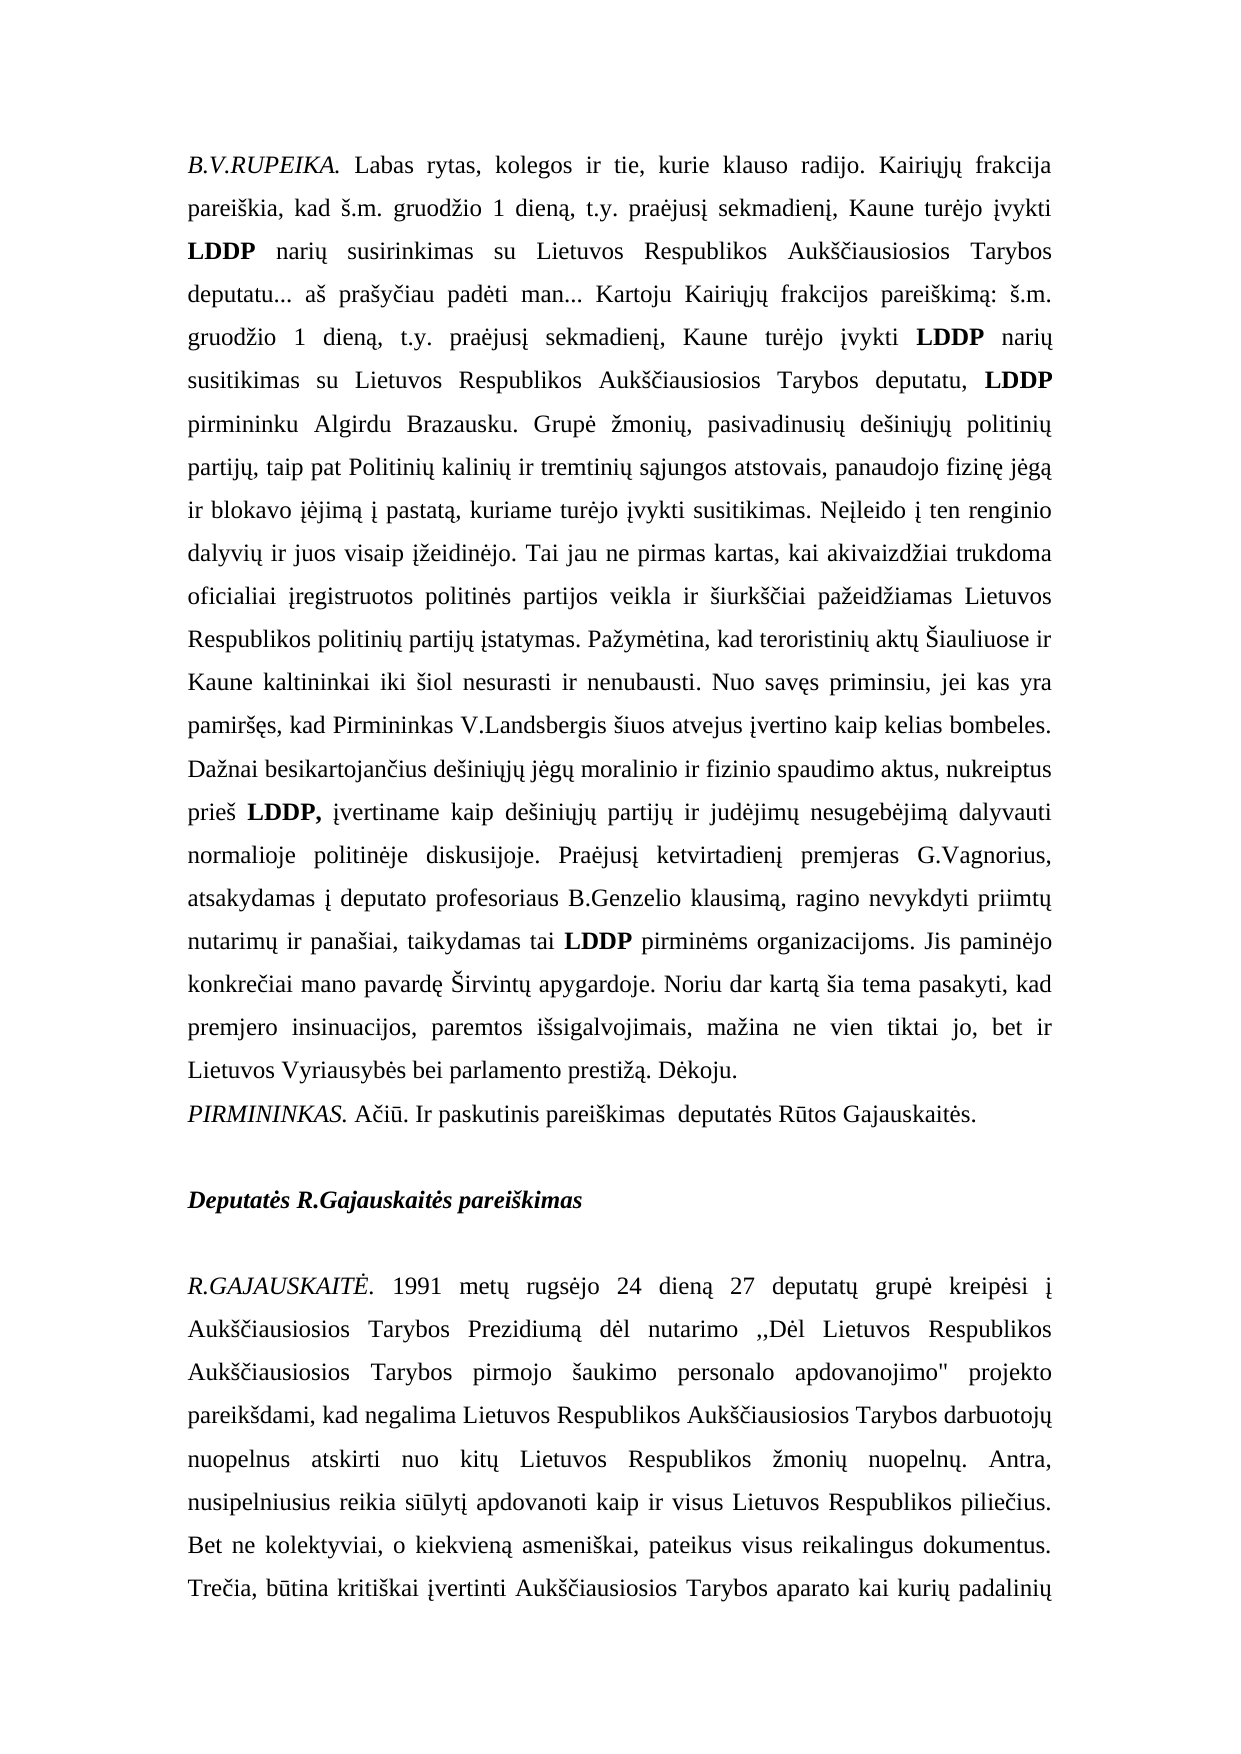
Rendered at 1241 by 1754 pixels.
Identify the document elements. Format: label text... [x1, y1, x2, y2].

text R.GAJAUSKAITĖ. 1991 metų rugsėjo 24 dieną 27 deputatų grupė kreipėsi į Aukščiausiosios Tarybos Prezidiumą dėl nutarimo ,,Dėl Lietuvos Respublikos Aukščiausiosios Tarybos pirmojo šaukimo personalo apdovanojimo" projekto pareikšdami, kad negalima Lietuvos Respublikos Aukščiausiosios Tarybos darbuotojų nuopelnus atskirti nuo kitų Lietuvos Respublikos žmonių nuopelnų. Antra, nusipelniusius reikia siūlytį apdovanoti kaip ir visus Lietuvos Respublikos piliečius. Bet ne kolektyviai, o kiekvieną asmeniškai, pateikus visus reikalingus dokumentus. Trečia, būtina kritiškai įvertinti Aukščiausiosios Tarybos aparato kai kurių padalinių [187, 1271, 1053, 1602]
subtitle Deputatės R.Gajauskaitės pareiškimas [187, 1185, 1053, 1214]
text PIRMININKAS. Ačiū. Ir paskutinis pareiškimas deputatės Rūtos Gajauskaitės. [187, 1099, 1053, 1127]
text B.V.RUPEIKA. Labas rytas, kolegos ir tie, kurie klauso radijo. Kairiųjų frakcija pareiškia, kad š.m. gruodžio 1 dieną, t.y. praėjusį sekmadienį, Kaune turėjo įvykti LDDP narių susirinkimas su Lietuvos Respublikos Aukščiausiosios Tarybos deputatu... aš prašyčiau padėti man... Kartoju Kairiųjų frakcijos pareiškimą: š.m. gruodžio 1 dieną, t.y. praėjusį sekmadienį, Kaune turėjo įvykti LDDP narių susitikimas su Lietuvos Respublikos Aukščiausiosios Tarybos deputatu, LDDP pirmininku Algirdu Brazausku. Grupė žmonių, pasivadinusių dešiniųjų politinių partijų, taip pat Politinių kalinių ir tremtinių sąjungos atstovais, panaudojo fizinę jėgą ir blokavo įėjimą į pastatą, kuriame turėjo įvykti susitikimas. Neįleido į ten renginio dalyvių ir juos visaip įžeidinėjo. Tai jau ne pirmas kartas, kai akivaizdžiai trukdoma oficialiai įregistruotos politinės partijos veikla ir šiurkščiai pažeidžiamas Lietuvos Respublikos politinių partijų įstatymas. Pažymėtina, kad teroristinių aktų Šiauliuose ir Kaune kaltininkai iki šiol nesurasti ir nenubausti. Nuo savęs priminsiu, jei kas yra pamiršęs, kad Pirmininkas V.Landsbergis šiuos atvejus įvertino kaip kelias bombeles. Dažnai besikartojančius dešiniųjų jėgų moralinio ir fizinio spaudimo aktus, nukreiptus prieš LDDP, įvertiname kaip dešiniųjų partijų ir judėjimų nesugebėjimą dalyvauti normalioje politinėje diskusijoje. Praėjusį ketvirtadienį premjeras G.Vagnorius, atsakydamas į deputato profesoriaus B.Genzelio klausimą, ragino nevykdyti priimtų nutarimų ir panašiai, taikydamas tai LDDP pirminėms organizacijoms. Jis paminėjo konkrečiai mano pavardę Širvintų apygardoje. Noriu dar kartą šia tema pasakyti, kad premjero insinuacijos, paremtos išsigalvojimais, mažina ne vien tiktai jo, bet ir Lietuvos Vyriausybės bei parlamento prestižą. Dėkoju. [187, 150, 1053, 1084]
